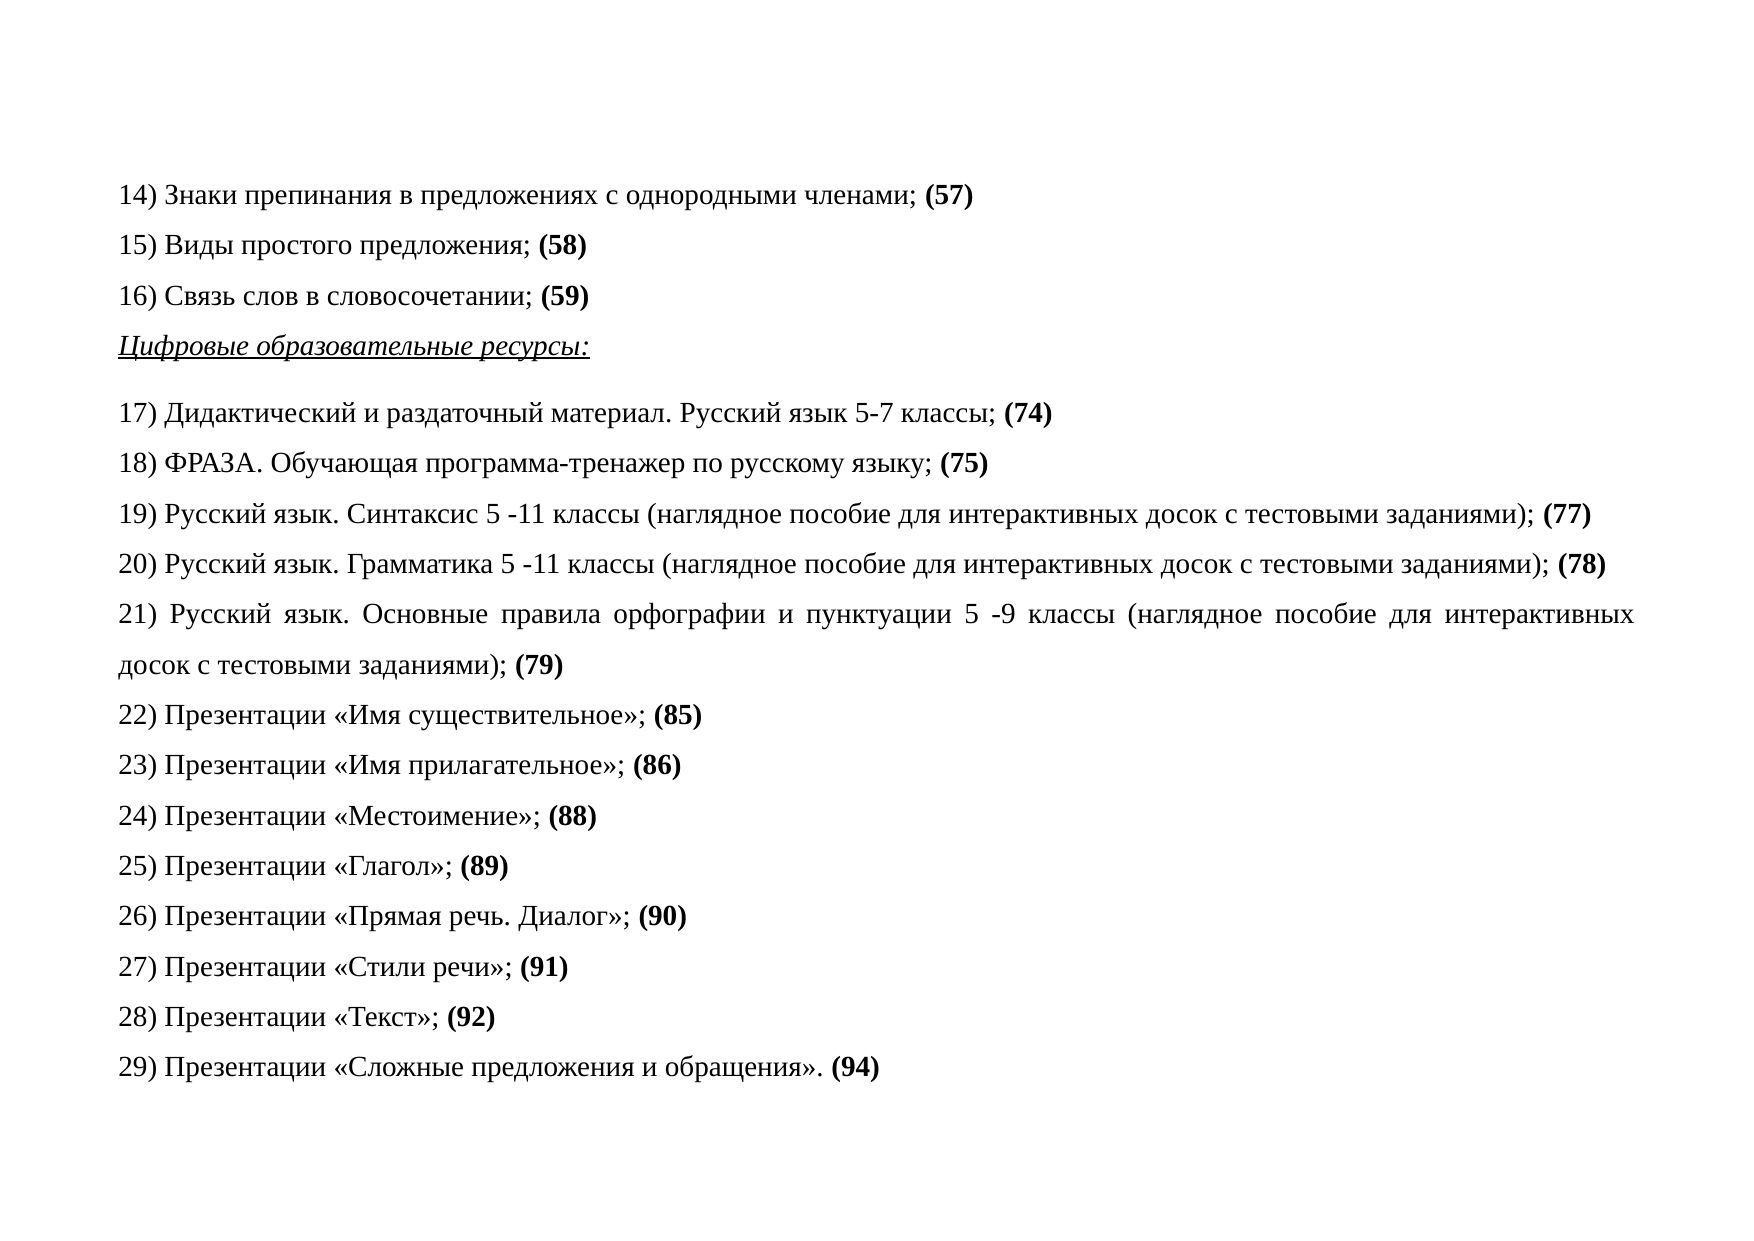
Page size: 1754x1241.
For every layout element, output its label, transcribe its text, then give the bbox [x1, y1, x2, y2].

text 22) Презентации «Имя существительное»; (85) [118, 697, 1636, 731]
text 26) Презентации «Прямая речь. Диалог»; (90) [118, 898, 1636, 932]
text 28) Презентации «Текст»; (92) [118, 999, 1636, 1032]
text Цифровые образовательные ресурсы: [118, 328, 1636, 362]
text 18) ФРАЗА. Обучающая программа-тренажер по русскому языку; (75) [118, 446, 1636, 479]
text 16) Связь слов в словосочетании; (59) [118, 278, 1636, 311]
text 14) Знаки препинания в предложениях с однородными членами; (57) [118, 177, 1636, 211]
text 20) Русский язык. Грамматика 5 -11 классы (наглядное пособие для интерактивных досок с тестовыми заданиями); (78) [118, 546, 1636, 580]
text 23) Презентации «Имя прилагательное»; (86) [118, 747, 1636, 781]
text 17) Дидактический и раздаточный материал. Русский язык 5-7 классы; (74) [118, 395, 1636, 429]
text 19) Русский язык. Синтаксис 5 -11 классы (наглядное пособие для интерактивных досок с тестовыми заданиями); (77) [118, 496, 1636, 529]
text 15) Виды простого предложения; (58) [118, 227, 1636, 261]
text 24) Презентации «Местоимение»; (88) [118, 798, 1636, 831]
text 29) Презентации «Сложные предложения и обращения». (94) [118, 1049, 1636, 1083]
text 21) Русский язык. Основные правила орфографии и пунктуации 5 -9 классы (наглядное пособие для интерактивных досок с тестовыми заданиями); (79) [118, 596, 1636, 680]
text 27) Презентации «Стили речи»; (91) [118, 949, 1636, 982]
text 25) Презентации «Глагол»; (89) [118, 848, 1636, 882]
